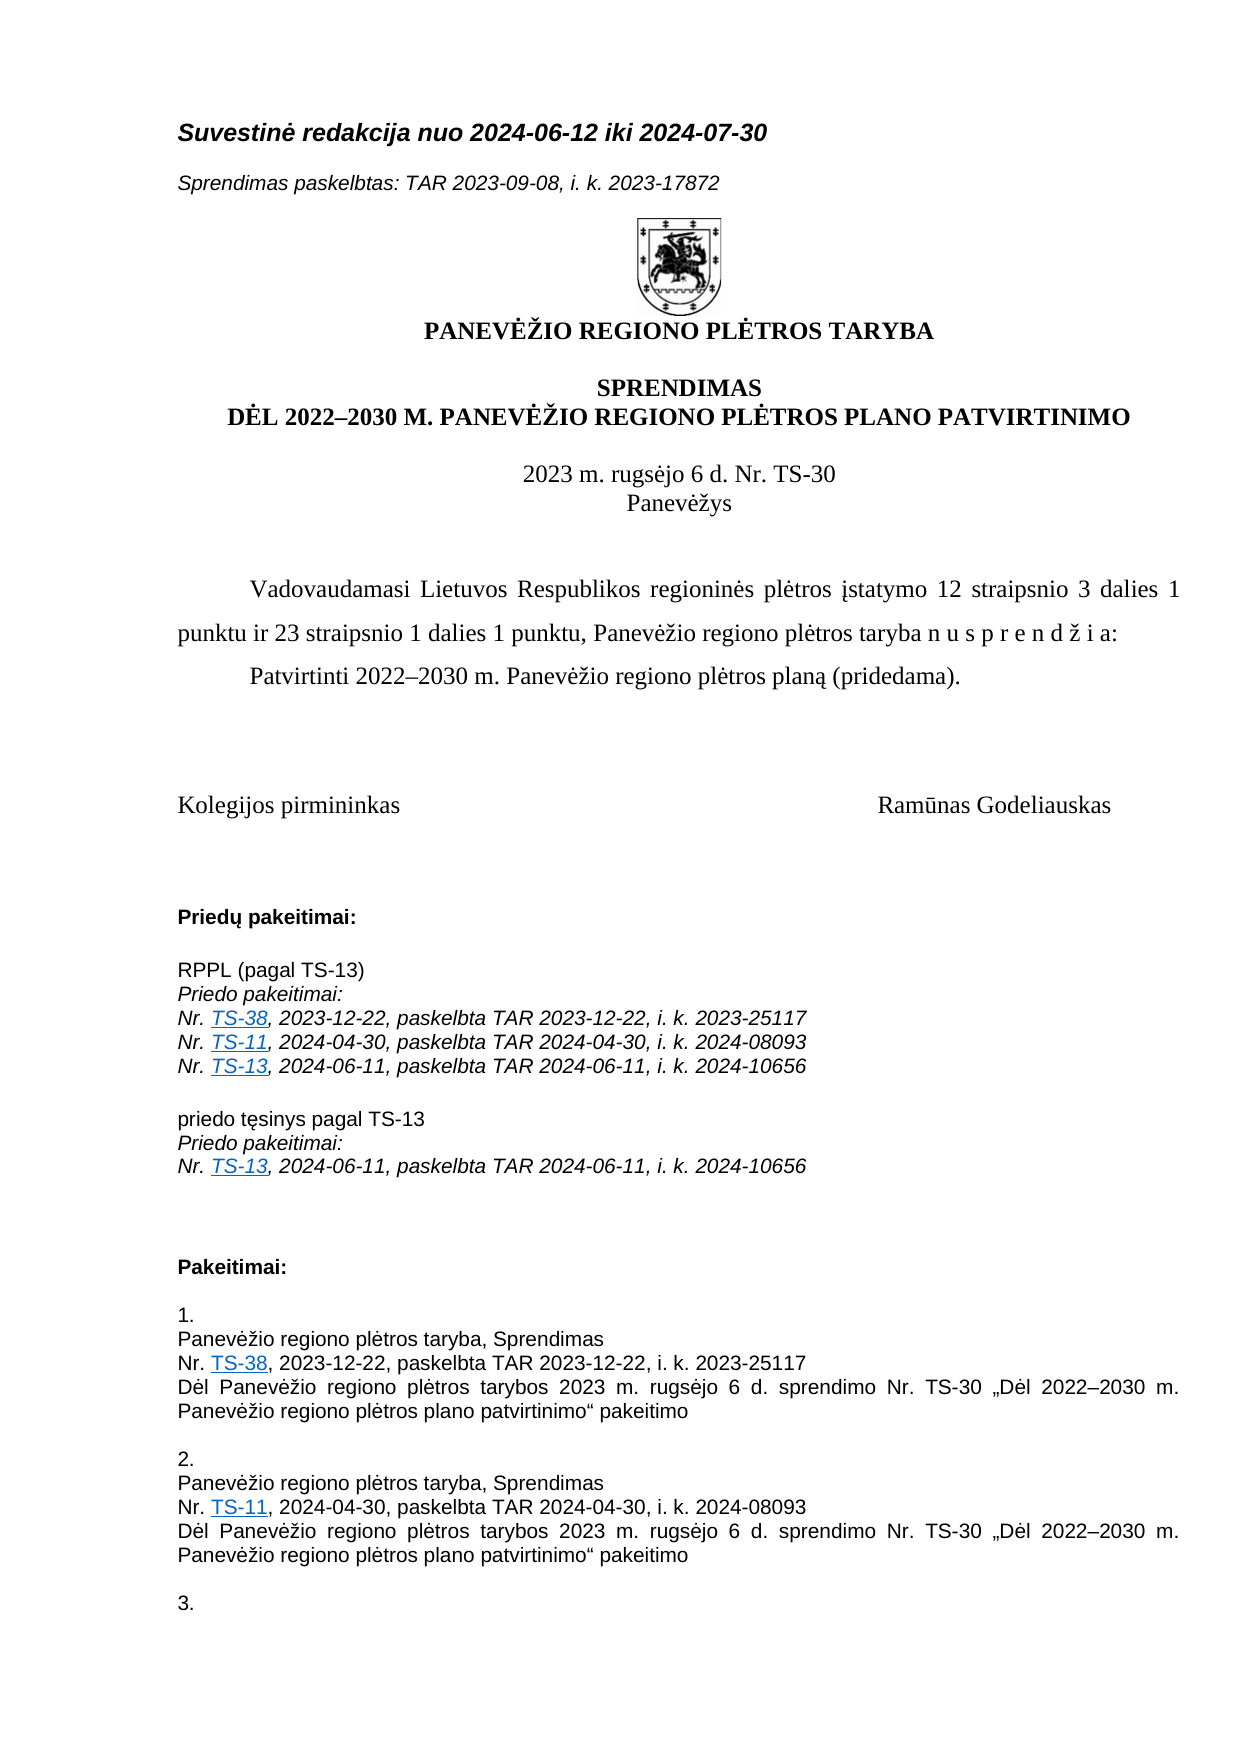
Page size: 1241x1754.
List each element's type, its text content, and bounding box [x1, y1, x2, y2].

text 3. [177, 1590, 1181, 1614]
text Dėl Panevėžio regiono plėtros tarybos 2023 m. rugsėjo 6 d. sprendimo Nr. TS-30 „Dėl 2022–2030 m. Panevėžio regiono plėtros plano patvirtinimo“ pakeitimo [177, 1375, 1181, 1423]
text Priedų pakeitimai: [177, 905, 1181, 929]
text 1. [177, 1303, 1181, 1327]
text Panevėžio regiono plėtros taryba, Sprendimas [177, 1327, 1181, 1351]
text Panevėžio regiono plėtros taryba, Sprendimas [177, 1471, 1181, 1494]
text 2. [177, 1447, 1181, 1471]
text Nr. TS-13, 2024-06-11, paskelbta TAR 2024-06-11, i. k. 2024-10656 [177, 1154, 1181, 1178]
text Nr. TS-13, 2024-06-11, paskelbta TAR 2024-06-11, i. k. 2024-10656 [177, 1054, 1181, 1078]
text Nr. TS-38, 2023-12-22, paskelbta TAR 2023-12-22, i. k. 2023-25117 [177, 1006, 1181, 1030]
text Panevėžys [177, 488, 1181, 517]
text Dėl Panevėžio regiono plėtros tarybos 2023 m. rugsėjo 6 d. sprendimo Nr. TS-30 „Dėl 2022–2030 m. Panevėžio regiono plėtros plano patvirtinimo“ pakeitimo [177, 1518, 1181, 1566]
text Nr. TS-11, 2024-04-30, paskelbta TAR 2024-04-30, i. k. 2024-08093 [177, 1494, 1181, 1518]
text DĖL 2022–2030 M. PANEVĖŽIO REGIONO PLĖTROS PLANO PATVIRTINIMO [177, 402, 1181, 431]
text Pakeitimai: [177, 1255, 1181, 1279]
text Suvestinė redakcija nuo 2024-06-12 iki 2024-07-30 [177, 118, 1181, 147]
text Nr. TS-11, 2024-04-30, paskelbta TAR 2024-04-30, i. k. 2024-08093 [177, 1030, 1181, 1054]
text Priedo pakeitimai: [177, 982, 1181, 1006]
text 2023 m. rugsėjo 6 d. Nr. TS-30 [177, 459, 1181, 488]
text PANEVĖŽIO REGIONO PLĖTROS TARYBA [177, 316, 1181, 344]
text Vadovaudamasi Lietuvos Respublikos regioninės plėtros įstatymo 12 straipsnio 3 dalies 1 punktu ir 23 straipsnio 1 dalies 1 punktu, Panevėžio regiono plėtros taryba n u s p r e n d ž i a: [177, 574, 1181, 646]
text priedo tęsinys pagal TS-13 [177, 1106, 1181, 1130]
text Nr. TS-38, 2023-12-22, paskelbta TAR 2023-12-22, i. k. 2023-25117 [177, 1351, 1181, 1375]
text Priedo pakeitimai: [177, 1130, 1181, 1154]
text Kolegijos pirmininkas Ramūnas Godeliauskas [177, 790, 1181, 819]
text SPRENDIMAS [177, 373, 1181, 402]
text RPPL (pagal TS-13) [177, 958, 1181, 982]
text Sprendimas paskelbtas: TAR 2023-09-08, i. k. 2023-17872 [177, 171, 1181, 195]
text Patvirtinti 2022–2030 m. Panevėžio regiono plėtros planą (pridedama). [177, 661, 1181, 689]
